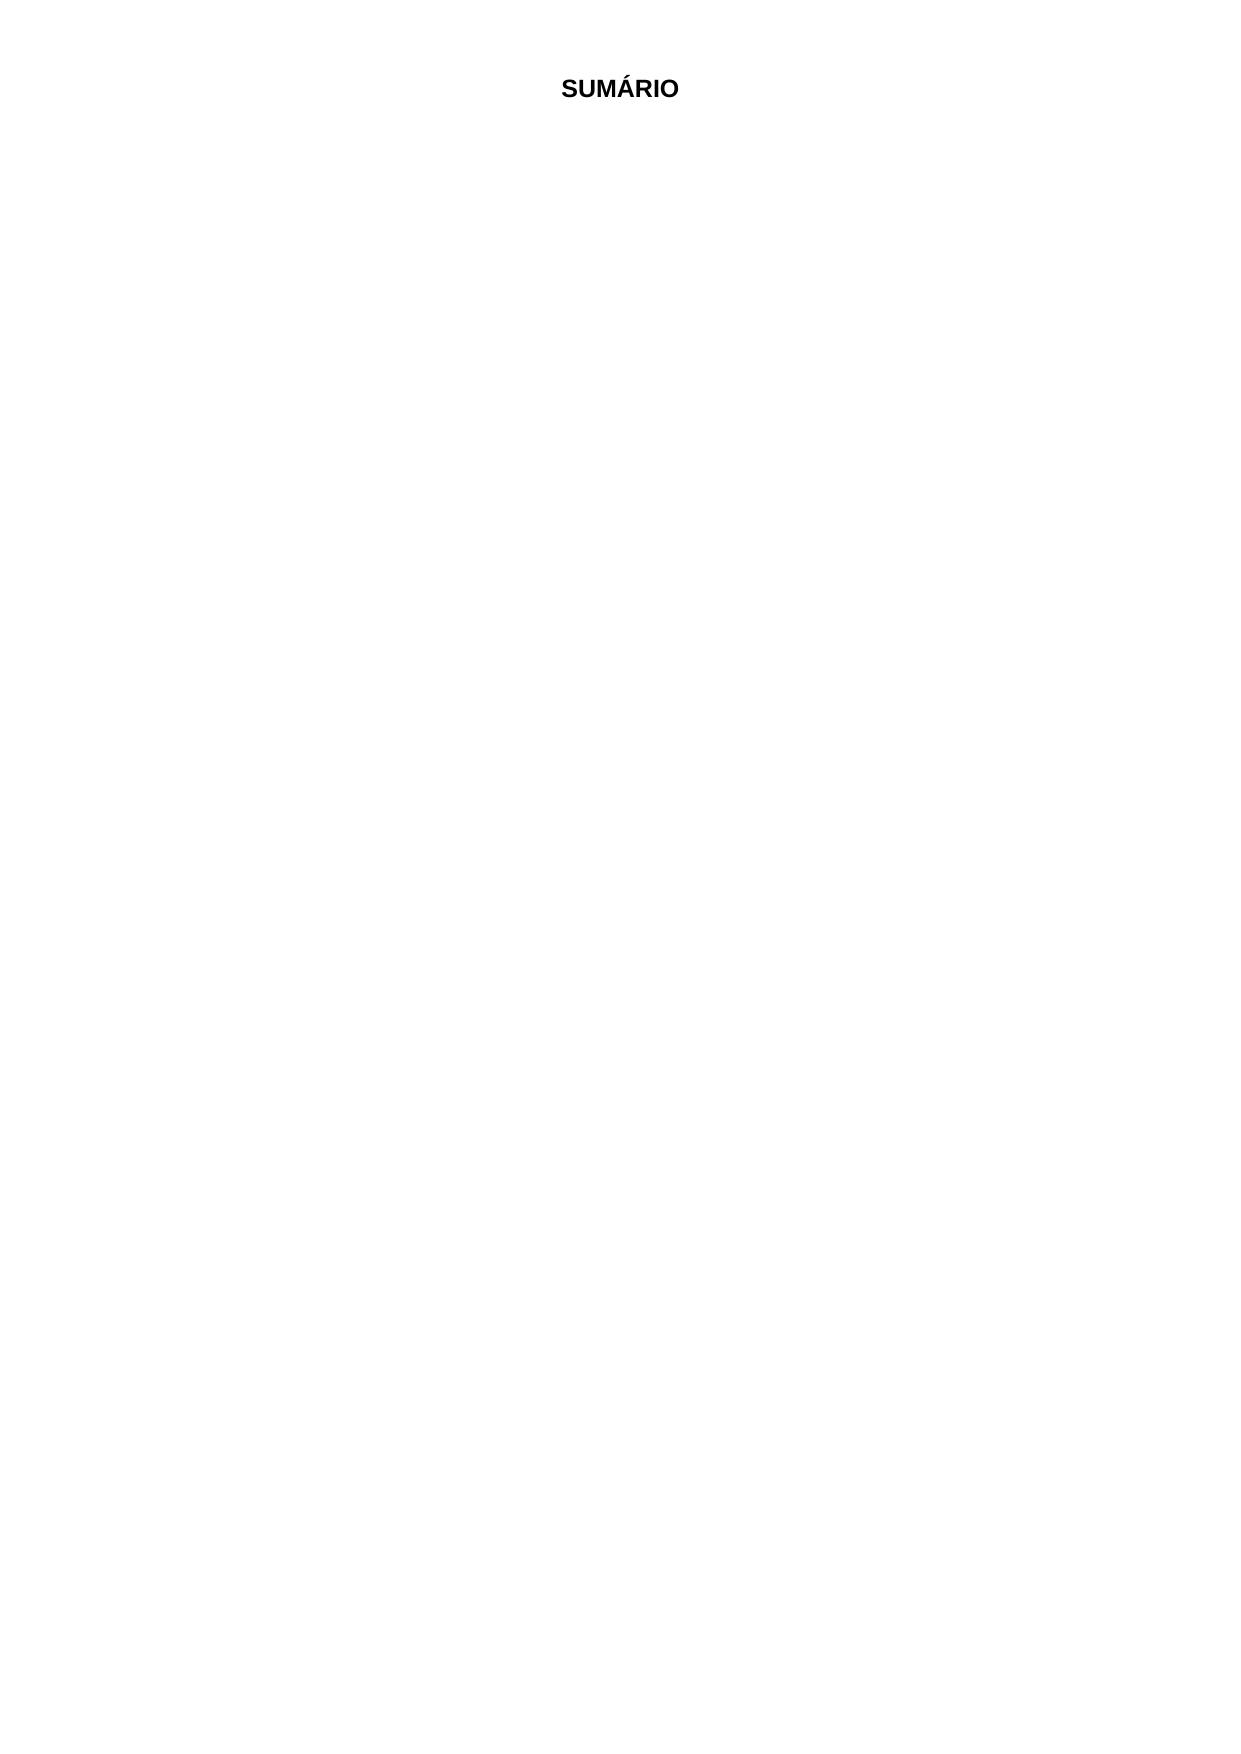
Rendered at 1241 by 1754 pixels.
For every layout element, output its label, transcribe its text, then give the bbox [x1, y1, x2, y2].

text SUMÁRIO [118, 74, 1122, 103]
